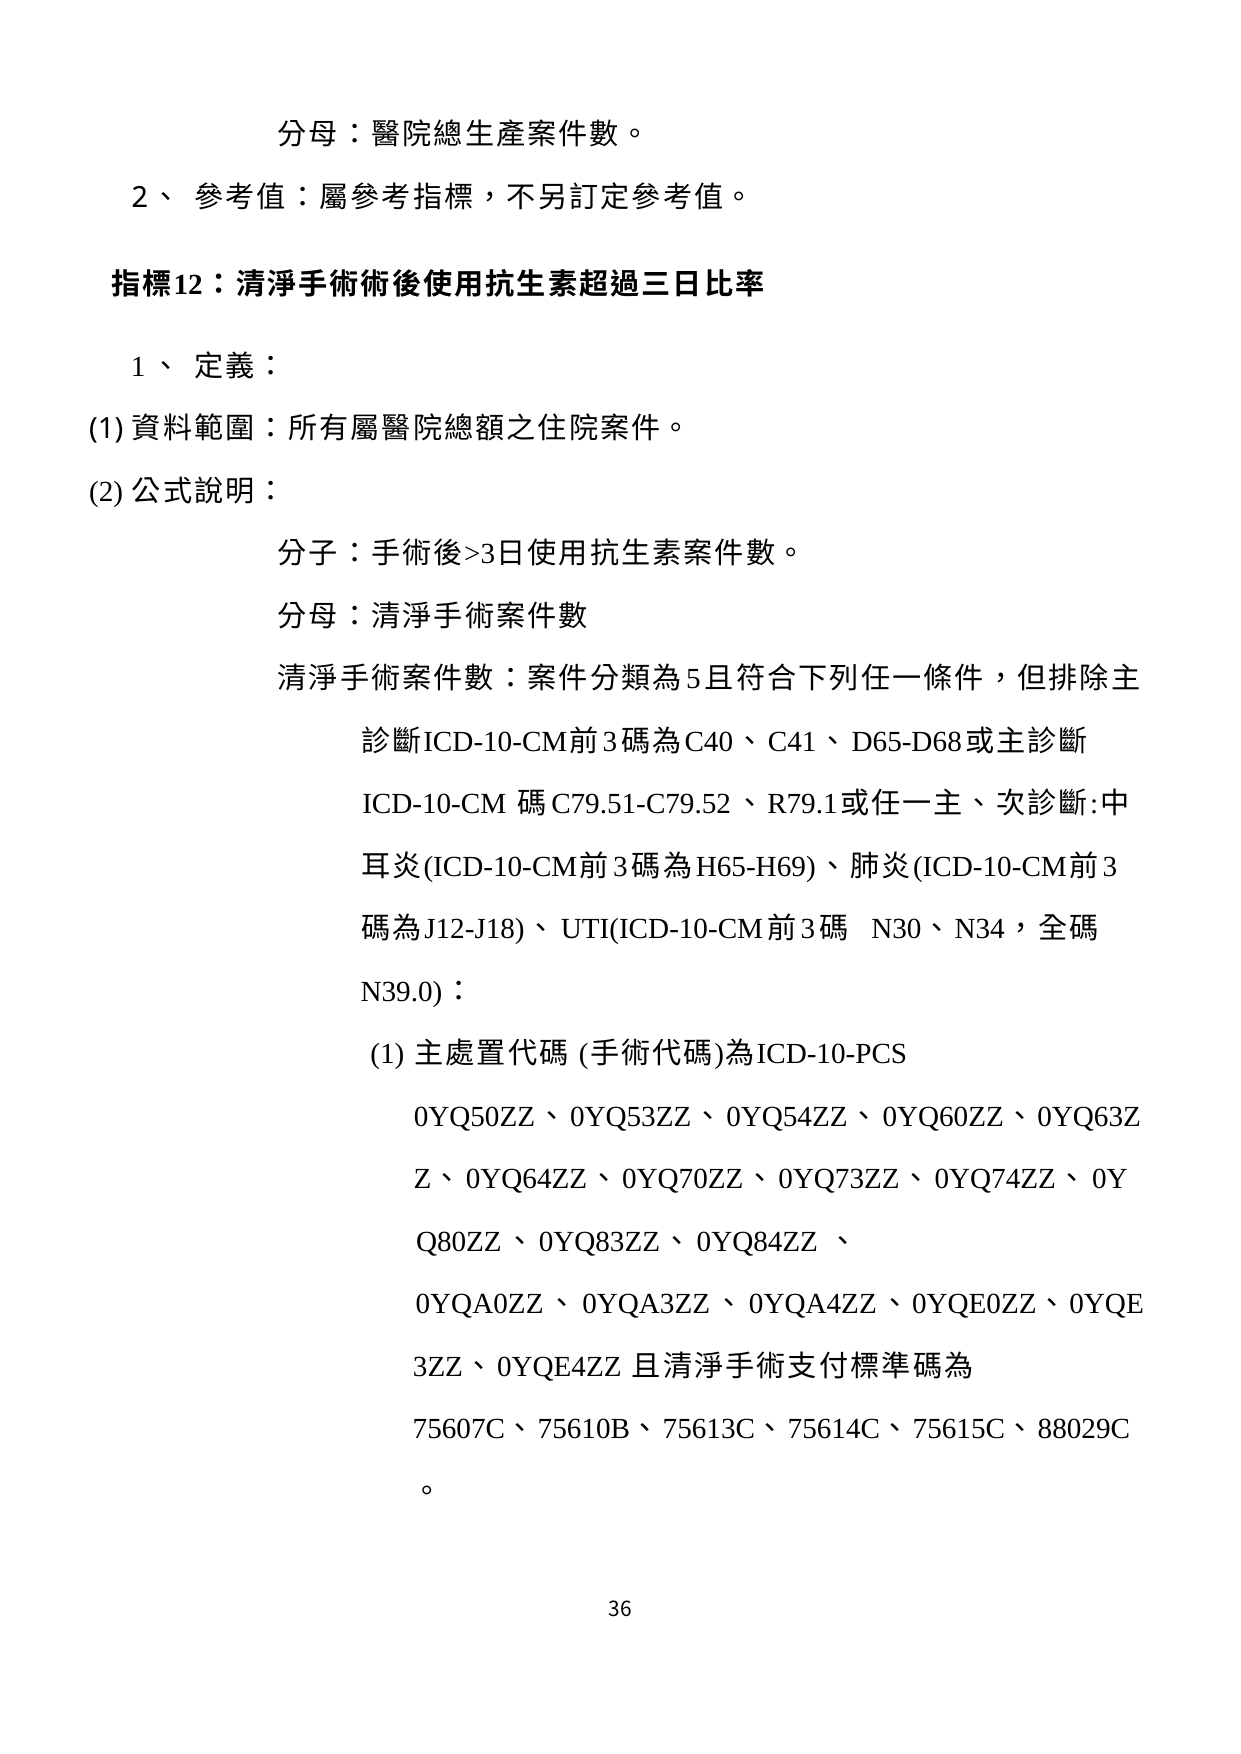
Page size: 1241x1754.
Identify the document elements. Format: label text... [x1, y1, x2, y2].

list 公式說明： [89, 447, 1145, 509]
list 參考值：屬參考指標，不另訂定參考值。 [125, 153, 1145, 215]
list 定義： [125, 322, 1145, 384]
text 清淨手術案件數：案件分類為5且符合下列任一條件，但排除主診斷ICD-10-CM前3碼為C40、C41、D65-D68或主診斷ICD-10-CM 碼C79.51-C79.52、R79.1或任一主、次診斷:中耳炎(ICD-10-CM前3碼為H65-H69)、肺炎(ICD-10-CM前3碼為J12-J18)、UTI(ICD-10-CM前3碼 N30、N34，全碼N39.0)： [276, 634, 1145, 1009]
text 分母：清淨手術案件數 [276, 572, 1145, 634]
text 分母：醫院總生產案件數。 [276, 90, 1145, 153]
text 分子：手術後>3日使用抗生素案件數。 [276, 509, 1145, 572]
text (1) 主處置代碼(手術代碼)為ICD-10-PCS 0YQ50ZZ、0YQ53ZZ、0YQ54ZZ、0YQ60ZZ、0YQ63ZZ、0YQ64ZZ、0YQ70ZZ、0YQ73ZZ、0YQ74ZZ、0YQ80ZZ、0YQ83ZZ、0YQ84ZZ 、 0YQA0ZZ、0YQA3ZZ、0YQA4ZZ、0YQE0ZZ、0YQE3ZZ、0YQE4ZZ 且清淨手術支付標準碼為 75607C、75610B、75613C、75614C、75615C、88029C。 [369, 1009, 1145, 1509]
text 指標12：清淨手術術後使用抗生素超過三日比率 [100, 240, 1151, 303]
list 資料範圍：所有屬醫院總額之住院案件。 [89, 384, 1145, 447]
